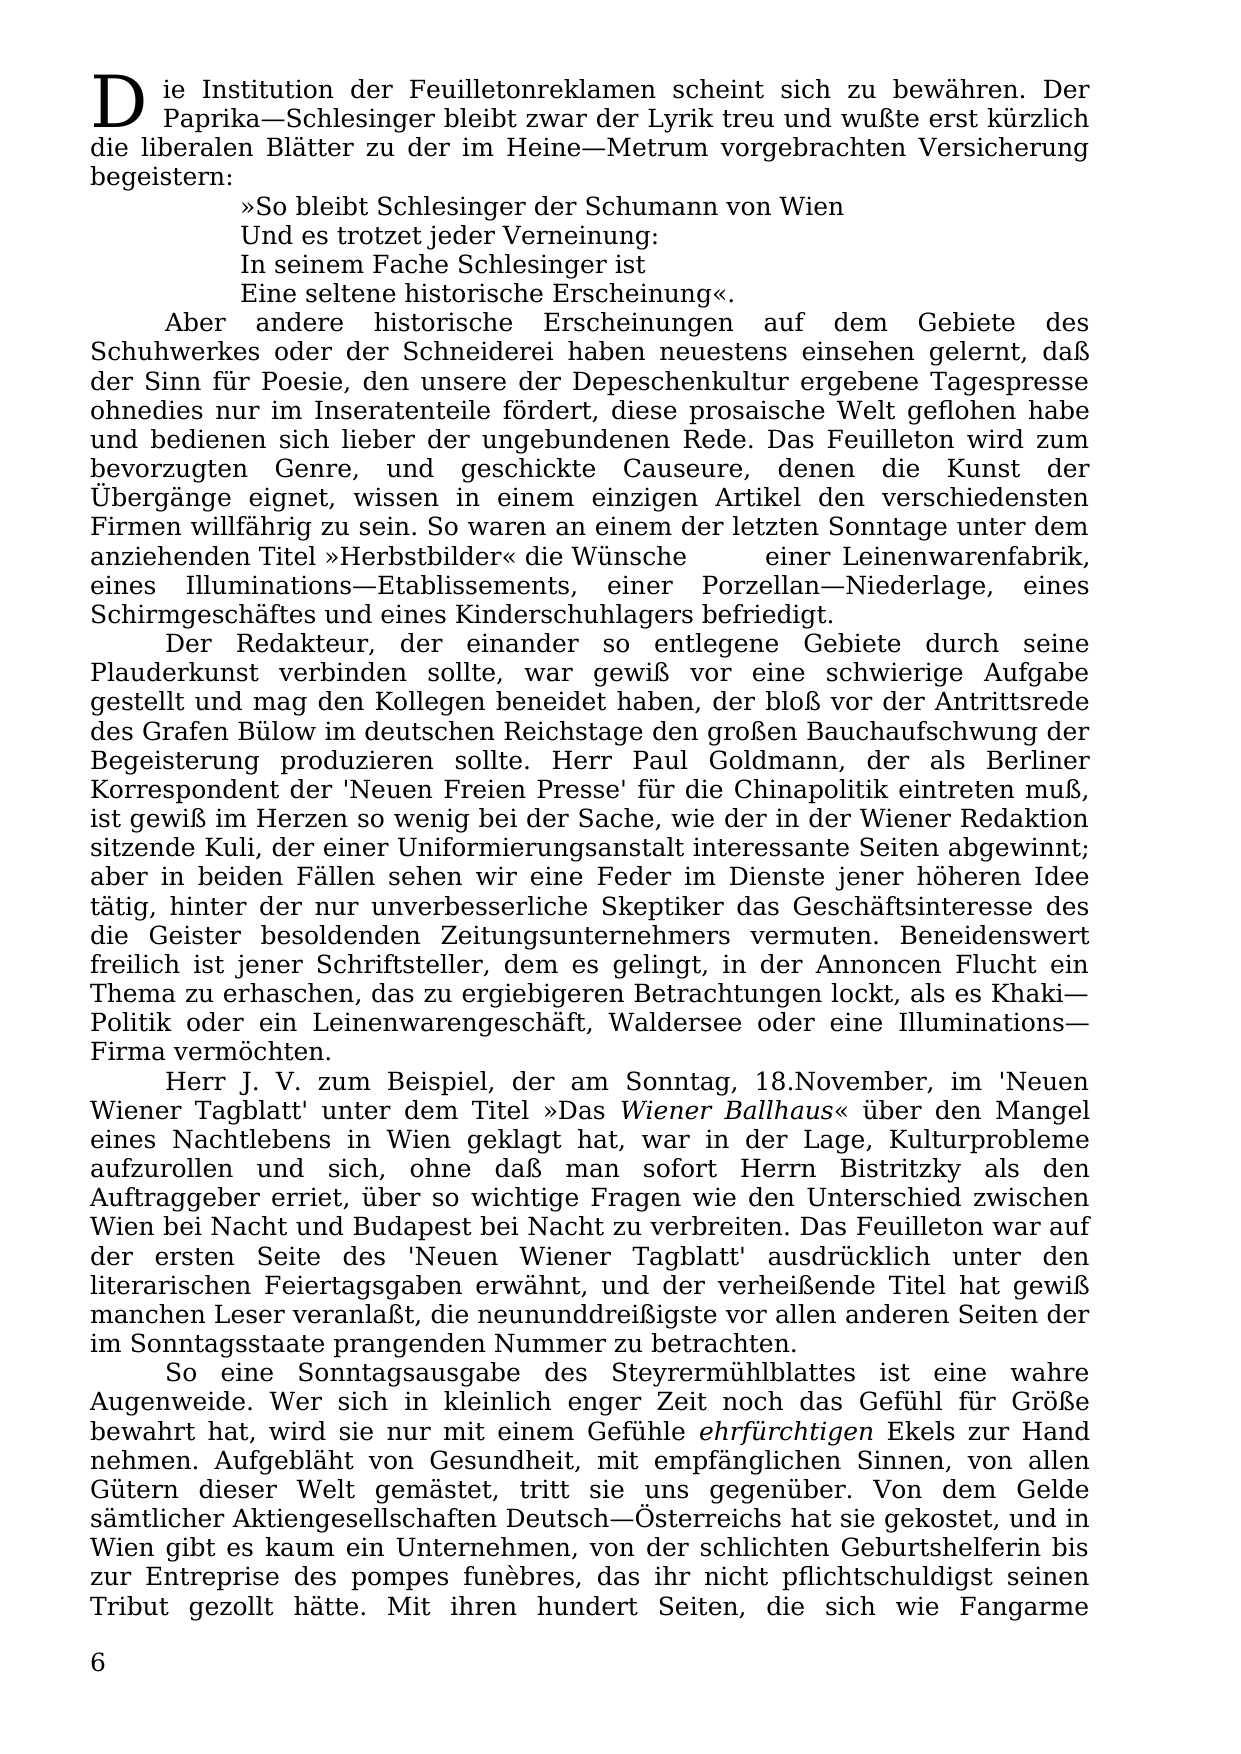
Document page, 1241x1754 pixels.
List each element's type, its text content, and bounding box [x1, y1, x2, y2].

text Und es trotzet jeder Verneinung: [240, 221, 1091, 250]
text Eine seltene historische Erscheinung«. [240, 279, 1091, 308]
text In seinem Fache Schlesinger ist [240, 250, 1091, 279]
text Der Redakteur, der einander so entlegene Gebiete durch seine Plauderkunst verbinden sollte, war gewiß vor eine schwierige Aufgabe gestellt und mag den Kollegen beneidet haben, der bloß vor der Antrittsrede des Grafen Bülow im deutschen Reichstage den großen Bauchaufschwung der Begeisterung produzieren sollte. Herr Paul Goldmann, der als Berliner Korrespondent der 'Neuen Freien Presse' für die Chinapolitik eintreten muß, ist gewiß im Herzen so wenig bei der Sache, wie der in der Wiener Redaktion sitzende Kuli, der einer Uniformierungsanstalt interessante Seiten abgewinnt; aber in beiden Fällen sehen wir eine Feder im Dienste jener höheren Idee tätig, hinter der nur unverbesserliche Skeptiker das Geschäftsinteresse des die Geister besoldenden Zeitungsunternehmers vermuten. Beneidenswert freilich ist jener Schriftsteller, dem es gelingt, in der Annoncen Flucht ein Thema zu erhaschen, das zu ergiebigeren Betrachtungen lockt, als es Khaki—Politik oder ein Leinenwarengeschäft, Waldersee oder eine Illuminations—Firma vermöchten. [90, 629, 1091, 1067]
text Herr J. V. zum Beispiel, der am Sonntag, 18.November, im 'Neuen Wiener Tagblatt' unter dem Titel »Das Wiener Ballhaus« über den Mangel eines Nachtlebens in Wien geklagt hat, war in der Lage, Kulturprobleme aufzurollen und sich, ohne daß man sofort Herrn Bistritzky als den Auftraggeber erriet, über so wichtige Fragen wie den Unterschied zwischen Wien bei Nacht und Budapest bei Nacht zu verbreiten. Das Feuilleton war auf der ersten Seite des 'Neuen Wiener Tagblatt' ausdrücklich unter den literarischen Feiertagsgaben erwähnt, und der verheißende Titel hat gewiß manchen Leser veranlaßt, die neununddreißigste vor allen anderen Seiten der im Sonntagsstaate prangenden Nummer zu betrachten. [90, 1067, 1091, 1358]
text Die Institution der Feuilletonreklamen scheint sich zu bewähren. Der Paprika—Schlesinger bleibt zwar der Lyrik treu und wußte erst kürzlich die liberalen Blätter zu der im Heine—Metrum vorgebrachten Versicherung begeistern: [90, 75, 1091, 192]
text So eine Sonntagsausgabe des Steyrermühlblattes ist eine wahre Augenweide. Wer sich in kleinlich enger Zeit noch das Gefühl für Größe bewahrt hat, wird sie nur mit einem Gefühle ehrfürchtigen Ekels zur Hand nehmen. Aufgebläht von Gesundheit, mit empfänglichen Sinnen, von allen Gütern dieser Welt gemästet, tritt sie uns gegenüber. Von dem Gelde sämtlicher Aktiengesellschaften Deutsch—Österreichs hat sie gekostet, und in Wien gibt es kaum ein Unternehmen, von der schlichten Geburtshelferin bis zur Entreprise des pompes funèbres, das ihr nicht pflichtschuldigst seinen Tribut gezollt hätte. Mit ihren hundert Seiten, die sich wie Fangarme [90, 1358, 1091, 1621]
text Aber andere historische Erscheinungen auf dem Gebiete des Schuhwerkes oder der Schneiderei haben neuestens einsehen gelernt, daß der Sinn für Poesie, den unsere der Depeschenkultur ergebene Tagespresse ohnedies nur im Inseratenteile fördert, diese prosaische Welt geflohen habe und bedienen sich lieber der ungebundenen Rede. Das Feuilleton wird zum bevorzugten Genre, und geschickte Causeure, denen die Kunst der Übergänge eignet, wissen in einem einzigen Artikel den verschiedensten Firmen willfährig zu sein. So waren an einem der letzten Sonntage unter dem anziehenden Titel »Herbstbilder« die Wünsche einer Leinenwarenfabrik, eines Illuminations—Etablissements, einer Porzellan—Niederlage, eines Schirmgeschäftes und eines Kinderschuhlagers befriedigt. [90, 308, 1091, 629]
text »So bleibt Schlesinger der Schumann von Wien [240, 192, 1091, 221]
